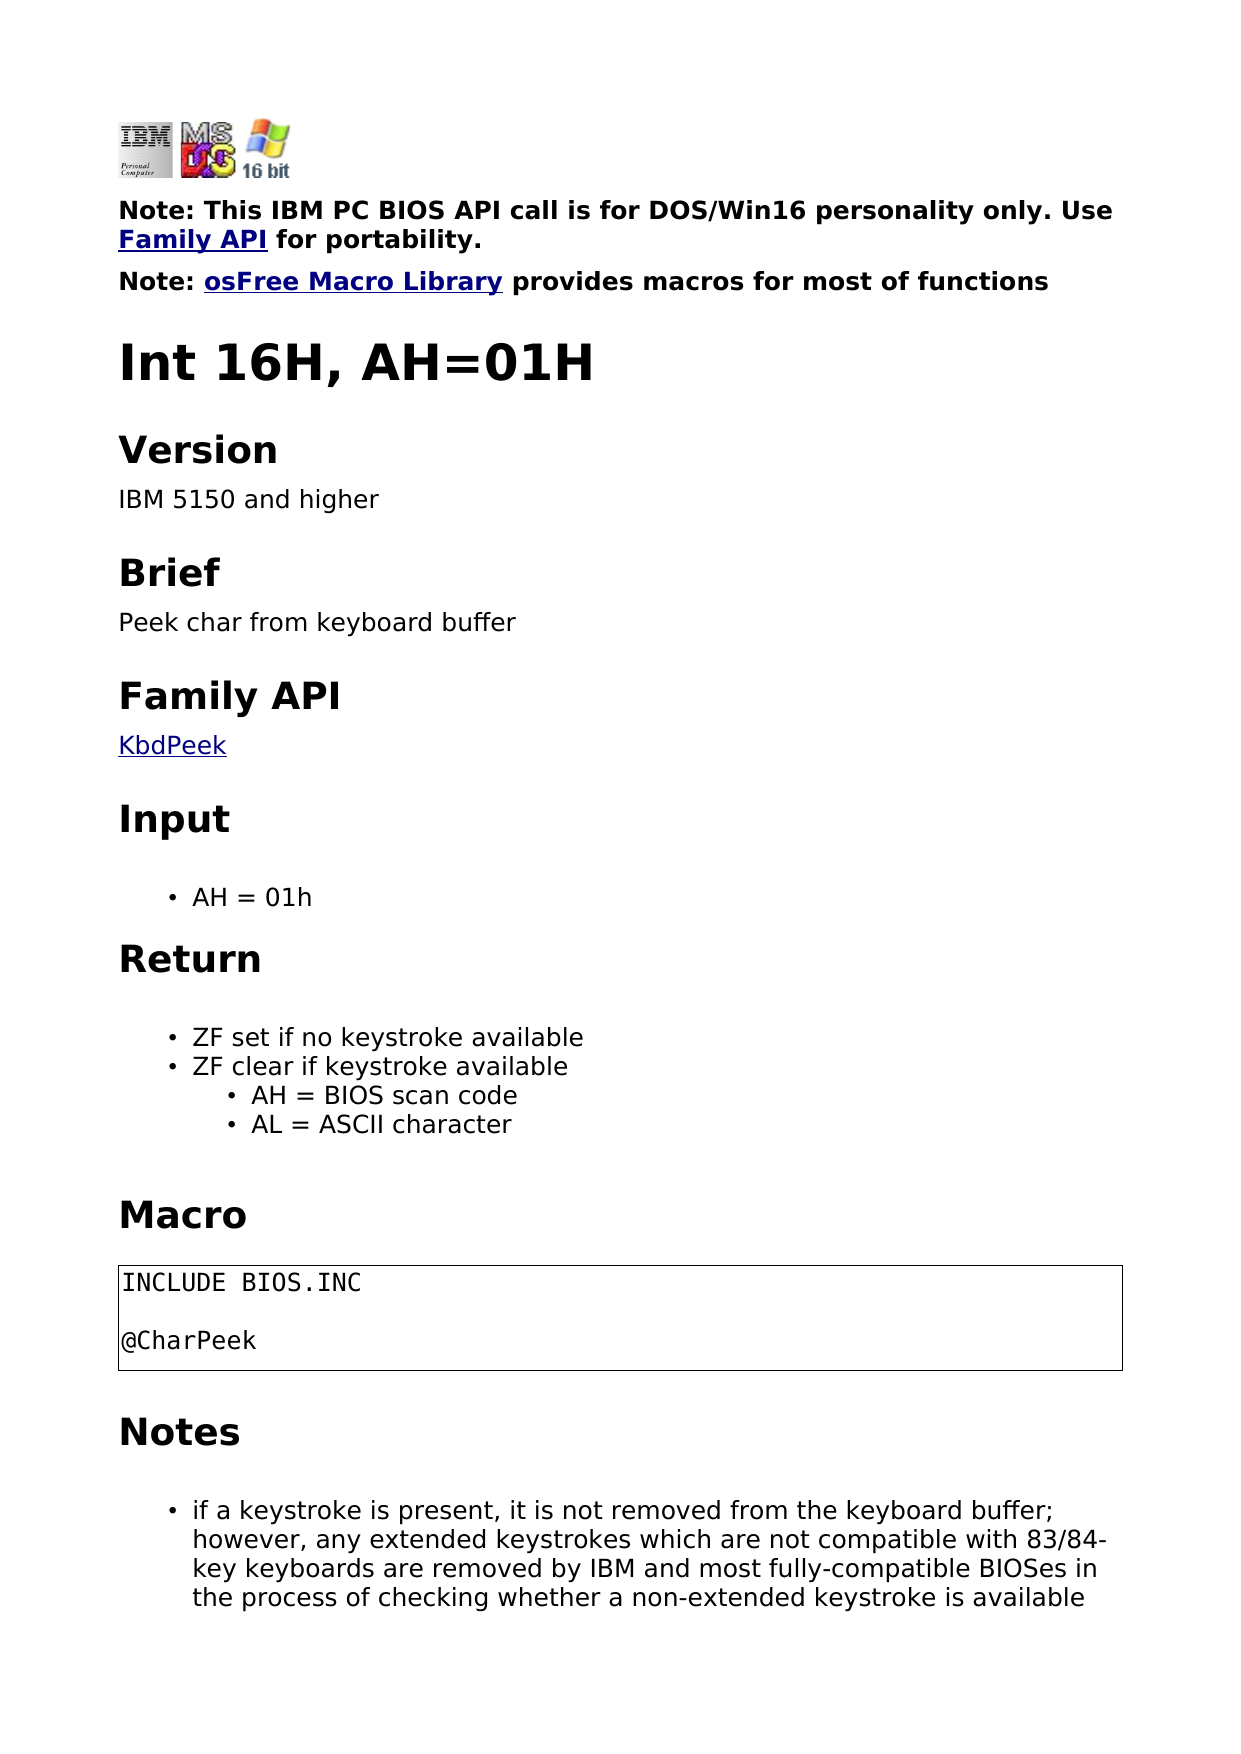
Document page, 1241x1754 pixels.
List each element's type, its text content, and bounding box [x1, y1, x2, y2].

list if a keystroke is present, it is not removed from the keyboard buffer; however, any extended keystrokes which are not compatible with 83/84-key keyboards are removed by IBM and most fully-compatible BIOSes in the process of checking whether a non-extended keystroke is available [177, 1496, 1122, 1612]
list AH = 01h [177, 883, 1122, 912]
list ZF clear if keystroke available [177, 1052, 1122, 1081]
list AH = BIOS scan code [236, 1081, 1122, 1111]
text IBM 5150 and higher [118, 485, 1122, 514]
picture [243, 118, 291, 178]
subtitle Input [118, 798, 1122, 841]
list ZF set if no keystroke available [177, 1023, 1122, 1052]
subtitle Return [118, 937, 1122, 981]
subtitle Version [118, 429, 1122, 473]
text Note: This IBM PC BIOS API call is for DOS/Win16 personality only. Use Family API for portability. [118, 196, 1122, 254]
subtitle Int 16H, AH=01H [118, 333, 1122, 392]
picture [180, 122, 236, 178]
picture [118, 122, 173, 178]
text Peek char from keyboard buffer [118, 608, 1122, 637]
text Note: osFree Macro Library provides macros for most of functions [118, 267, 1122, 296]
text KbdPeek [118, 731, 1122, 760]
subtitle Brief [118, 552, 1122, 596]
subtitle Family API [118, 675, 1122, 718]
subtitle Notes [118, 1410, 1122, 1454]
table_header INCLUDE BIOS.INC @CharPeek [119, 1266, 1122, 1370]
list AL = ASCII character [236, 1111, 1122, 1140]
subtitle Macro [118, 1194, 1122, 1238]
